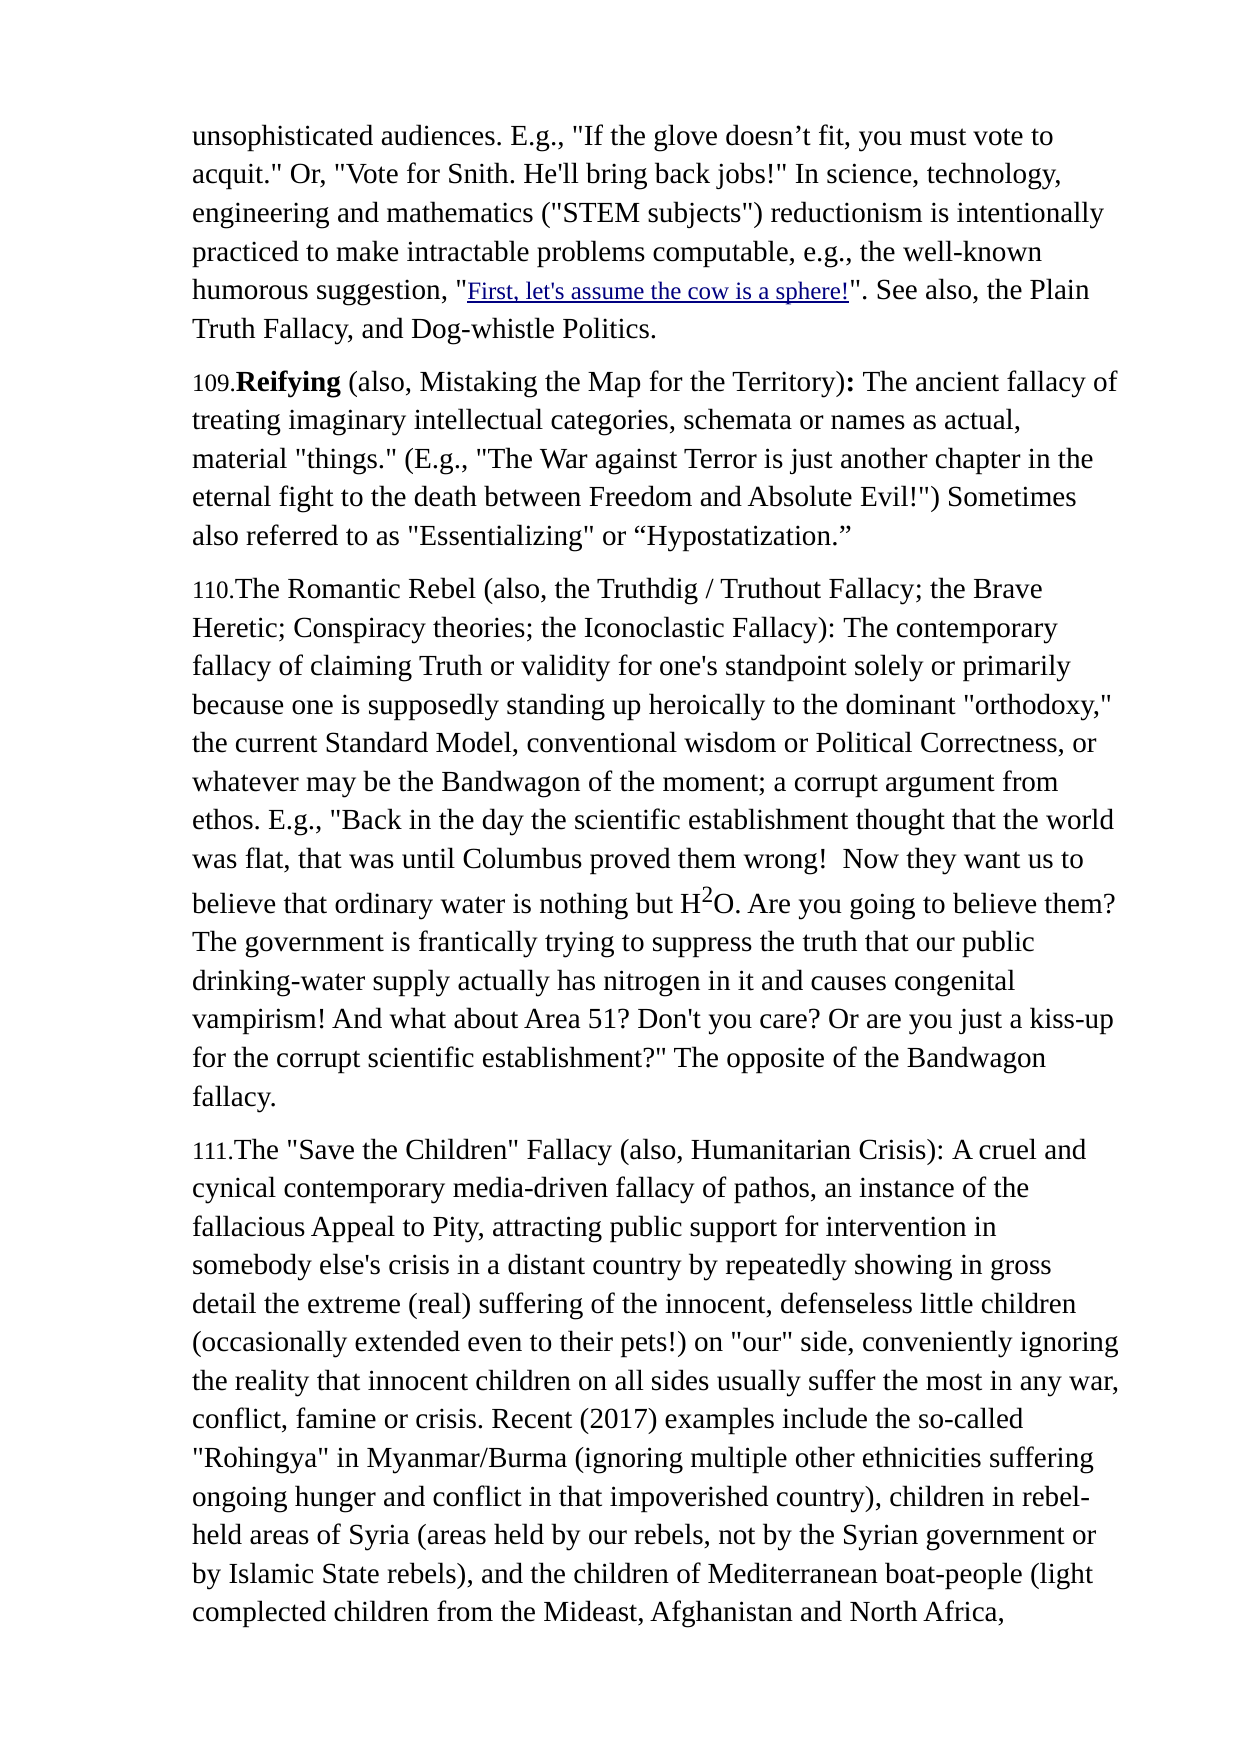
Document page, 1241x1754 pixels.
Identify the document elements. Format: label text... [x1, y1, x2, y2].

list The Romantic Rebel (also, the Truthdig / Truthout Fallacy; the Brave Heretic; Conspiracy theories; the Iconoclastic Fallacy): The contemporary fallacy of claiming Truth or validity for one's standpoint solely or primarily because one is supposedly standing up heroically to the dominant "orthodoxy," the current Standard Model, conventional wisdom or Political Correctness, or whatever may be the Bandwagon of the moment; a corrupt argument from ethos. E.g., "Back in the day the scientific establishment thought that the world was flat, that was until Columbus proved them wrong! Now they want us to believe that ordinary water is nothing but H2O. Are you going to believe them? The government is frantically trying to suppress the truth that our public drinking-water supply actually has nitrogen in it and causes congenital vampirism! And what about Area 51? Don't you care? Or are you just a kiss-up for the corrupt scientific establishment?" The opposite of the Bandwagon fallacy. [118, 571, 1122, 1112]
list unsophisticated audiences. E.g., "If the glove doesn’t fit, you must vote to acquit." Or, "Vote for Snith. He'll bring back jobs!" In science, technology, engineering and mathematics ("STEM subjects") reductionism is intentionally practiced to make intractable problems computable, e.g., the well-known humorous suggestion, "First, let's assume the cow is a sphere!". See also, the Plain Truth Fallacy, and Dog-whistle Politics. [118, 118, 1122, 344]
list Reifying (also, Mistaking the Map for the Territory): The ancient fallacy of treating imaginary intellectual categories, schemata or names as actual, material "things." (E.g., "The War against Terror is just another chapter in the eternal fight to the death between Freedom and Absolute Evil!") Sometimes also referred to as "Essentializing" or “Hypostatization.” [118, 364, 1122, 552]
list The "Save the Children" Fallacy (also, Humanitarian Crisis): A cruel and cynical contemporary media-driven fallacy of pathos, an instance of the fallacious Appeal to Pity, attracting public support for intervention in somebody else's crisis in a distant country by repeatedly showing in gross detail the extreme (real) suffering of the innocent, defenseless little children (occasionally extended even to their pets!) on "our" side, conveniently ignoring the reality that innocent children on all sides usually suffer the most in any war, conflict, famine or crisis. Recent (2017) examples include the so-called "Rohingya" in Myanmar/Burma (ignoring multiple other ethnicities suffering ongoing hunger and conflict in that impoverished country), children in rebel-held areas of Syria (areas held by our rebels, not by the Syrian government or by Islamic State rebels), and the children of Mediterranean boat-people (light complected children from the Mideast, Afghanistan and North Africa, [118, 1132, 1122, 1628]
